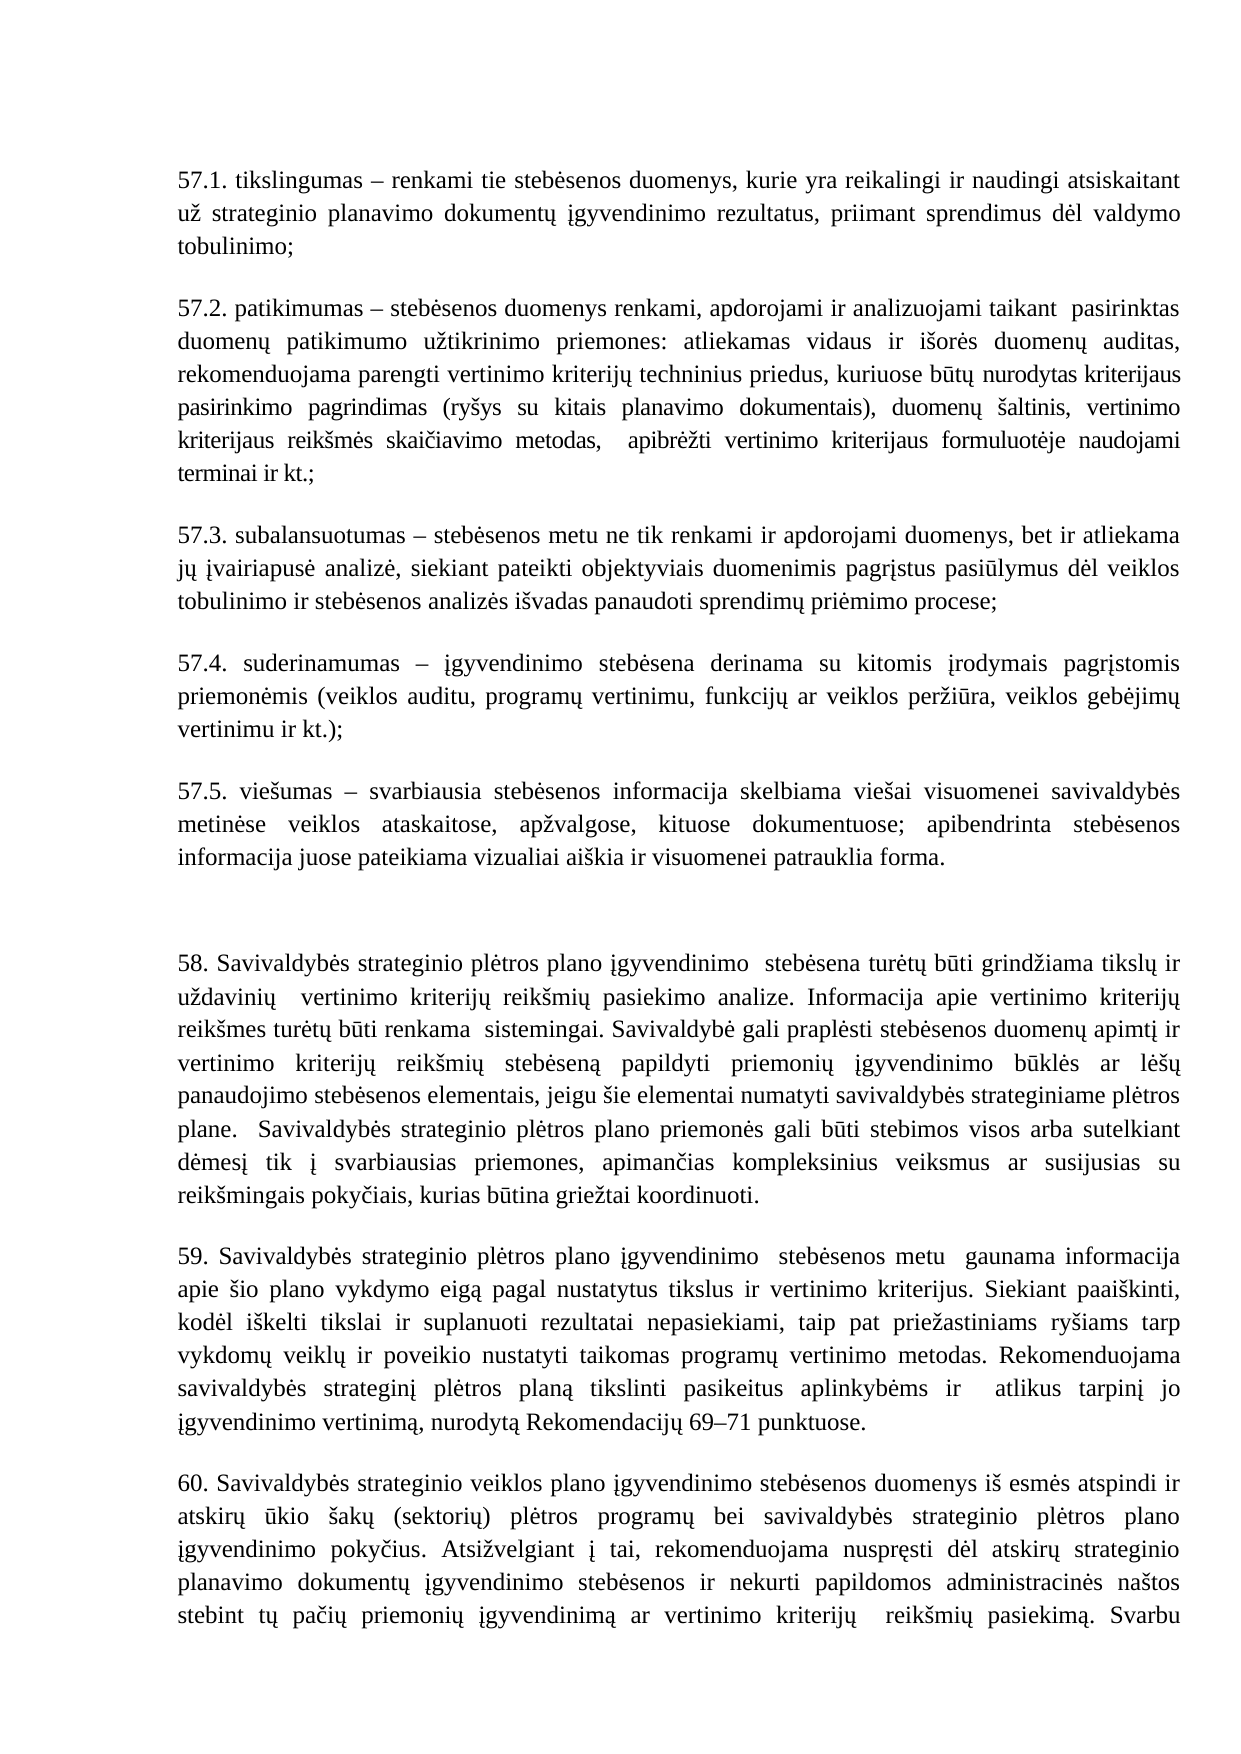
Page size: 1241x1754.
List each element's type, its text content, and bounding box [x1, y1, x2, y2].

text 57.1. tikslingumas – renkami tie stebėsenos duomenys, kurie yra reikalingi ir naudingi atsiskaitant už strateginio planavimo dokumentų įgyvendinimo rezultatus, priimant sprendimus dėl valdymo tobulinimo; [177, 165, 1181, 260]
text 57.4. suderinamumas – įgyvendinimo stebėsena derinama su kitomis įrodymais pagrįstomis priemonėmis (veiklos auditu, programų vertinimu, funkcijų ar veiklos peržiūra, veiklos gebėjimų vertinimu ir kt.); [177, 648, 1181, 743]
text 59. Savivaldybės strateginio plėtros plano įgyvendinimo stebėsenos metu gaunama informacija apie šio plano vykdymo eigą pagal nustatytus tikslus ir vertinimo kriterijus. Siekiant paaiškinti, kodėl iškelti tikslai ir suplanuoti rezultatai nepasiekiami, taip pat priežastiniams ryšiams tarp vykdomų veiklų ir poveikio nustatyti taikomas programų vertinimo metodas. Rekomenduojama savivaldybės strateginį plėtros planą tikslinti pasikeitus aplinkybėms ir atlikus tarpinį jo įgyvendinimo vertinimą, nurodytą Rekomendacijų 69–71 punktuose. [177, 1241, 1181, 1435]
text 58. Savivaldybės strateginio plėtros plano įgyvendinimo stebėsena turėtų būti grindžiama tikslų ir uždavinių vertinimo kriterijų reikšmių pasiekimo analize. Informacija apie vertinimo kriterijų reikšmes turėtų būti renkama sistemingai. Savivaldybė gali praplėsti stebėsenos duomenų apimtį ir vertinimo kriterijų reikšmių stebėseną papildyti priemonių įgyvendinimo būklės ar lėšų panaudojimo stebėsenos elementais, jeigu šie elementai numatyti savivaldybės strateginiame plėtros plane. Savivaldybės strateginio plėtros plano priemonės gali būti stebimos visos arba sutelkiant dėmesį tik į svarbiausias priemones, apimančias kompleksinius veiksmus ar susijusias su reikšmingais pokyčiais, kurias būtina griežtai koordinuoti. [177, 948, 1181, 1208]
text 57.2. patikimumas – stebėsenos duomenys renkami, apdorojami ir analizuojami taikant pasirinktas duomenų patikimumo užtikrinimo priemones: atliekamas vidaus ir išorės duomenų auditas, rekomenduojama parengti vertinimo kriterijų techninius priedus, kuriuose būtų nurodytas kriterijaus pasirinkimo pagrindimas (ryšys su kitais planavimo dokumentais), duomenų šaltinis, vertinimo kriterijaus reikšmės skaičiavimo metodas, apibrėžti vertinimo kriterijaus formuluotėje naudojami terminai ir kt.; [177, 293, 1181, 487]
text 60. Savivaldybės strateginio veiklos plano įgyvendinimo stebėsenos duomenys iš esmės atspindi ir atskirų ūkio šakų (sektorių) plėtros programų bei savivaldybės strateginio plėtros plano įgyvendinimo pokyčius. Atsižvelgiant į tai, rekomenduojama nuspręsti dėl atskirų strateginio planavimo dokumentų įgyvendinimo stebėsenos ir nekurti papildomos administracinės naštos stebint tų pačių priemonių įgyvendinimą ar vertinimo kriterijų reikšmių pasiekimą. Svarbu [177, 1468, 1181, 1629]
text 57.3. subalansuotumas – stebėsenos metu ne tik renkami ir apdorojami duomenys, bet ir atliekama jų įvairiapusė analizė, siekiant pateikti objektyviais duomenimis pagrįstus pasiūlymus dėl veiklos tobulinimo ir stebėsenos analizės išvadas panaudoti sprendimų priėmimo procese; [177, 520, 1181, 615]
text 57.5. viešumas – svarbiausia stebėsenos informacija skelbiama viešai visuomenei savivaldybės metinėse veiklos ataskaitose, apžvalgose, kituose dokumentuose; apibendrinta stebėsenos informacija juose pateikiama vizualiai aiškia ir visuomenei patrauklia forma. [177, 776, 1181, 871]
